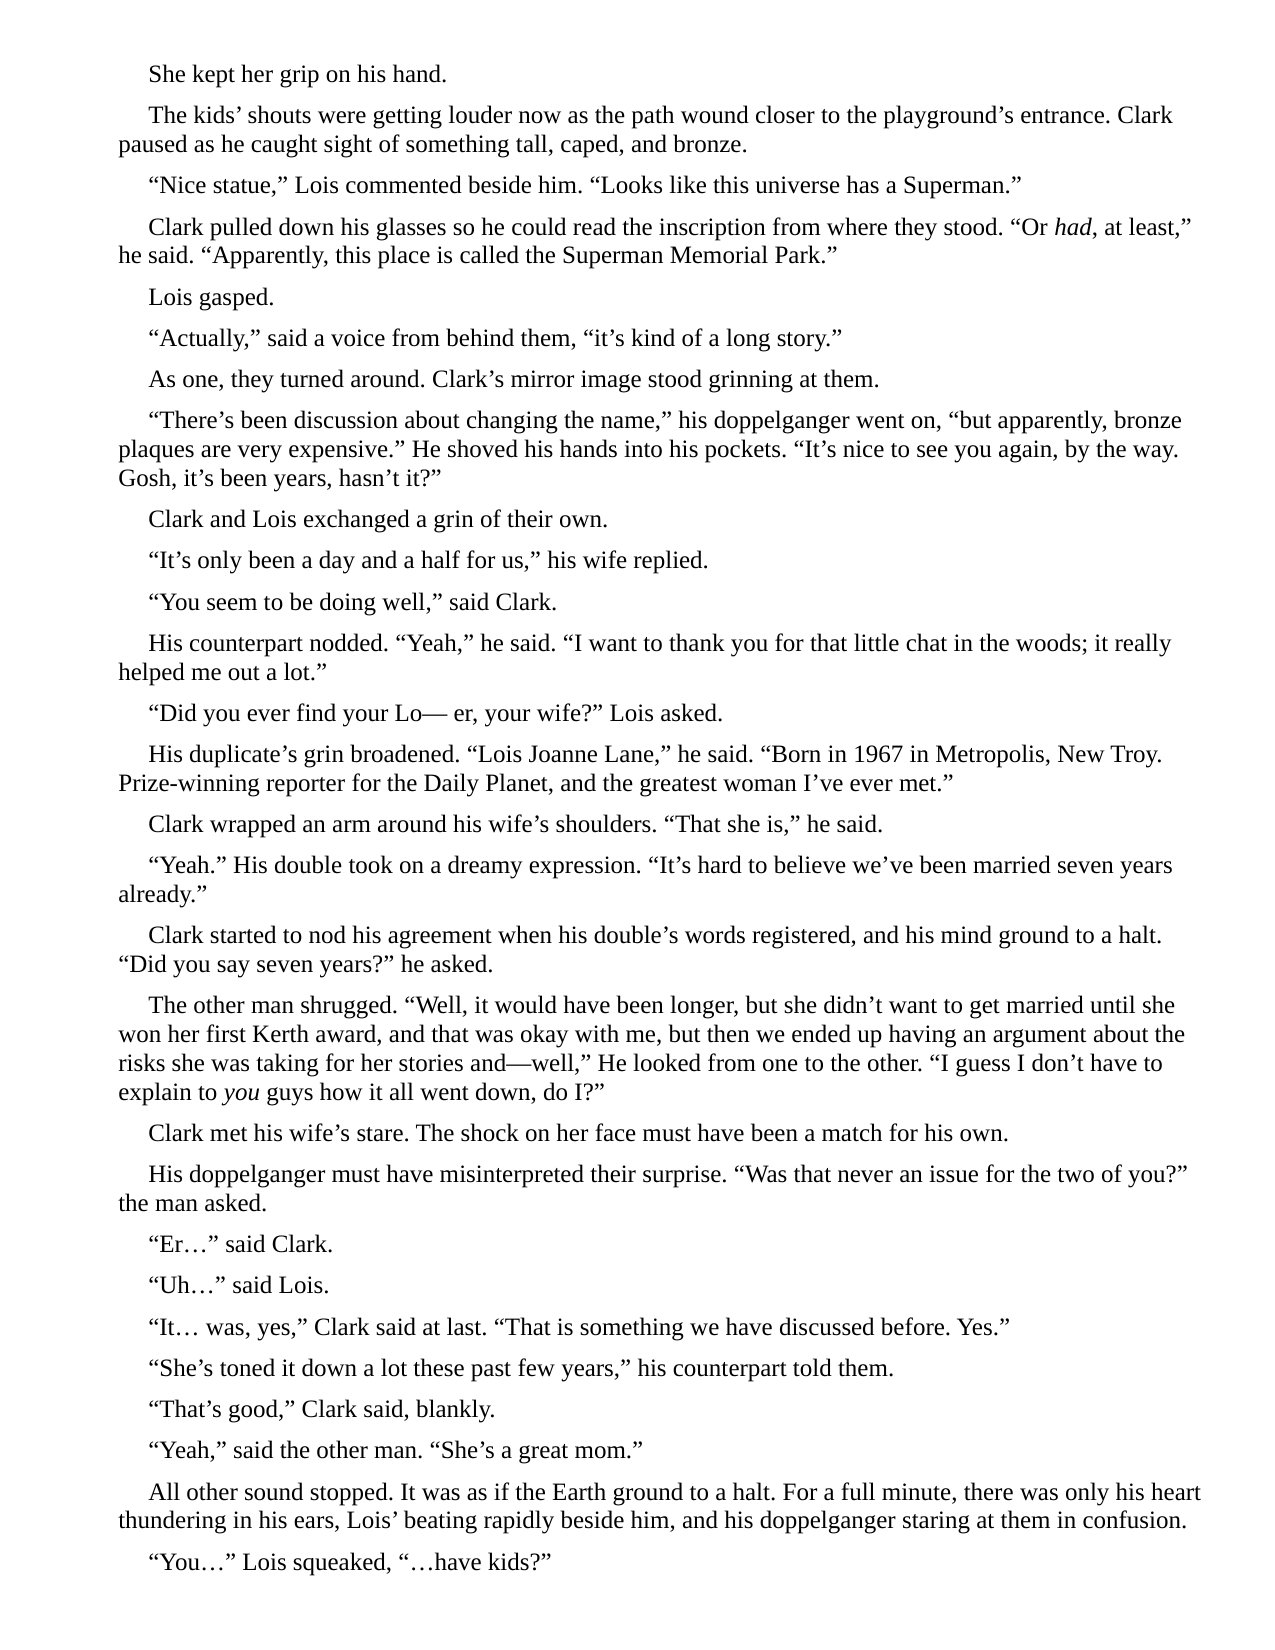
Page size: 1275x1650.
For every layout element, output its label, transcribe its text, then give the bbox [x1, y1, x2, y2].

text “Uh…” said Lois. [118, 1270, 1216, 1299]
text The other man shrugged. “Well, it would have been longer, but she didn’t want to get married until she won her first Kerth award, and that was okay with me, but then we ended up having an argument about the risks she was taking for her stories and—well,” He looked from one to the other. “I guess I don’t have to explain to you guys how it all went down, do I?” [118, 990, 1216, 1105]
text “It… was, yes,” Clark said at last. “That is something we have discussed before. Yes.” [118, 1312, 1216, 1340]
text “It’s only been a day and a half for us,” his wife replied. [118, 545, 1216, 574]
text Clark pulled down his glasses so he could read the inscription from where they stood. “Or had, at least,” he said. “Apparently, this place is called the Superman Memorial Park.” [118, 212, 1216, 269]
text The kids’ shouts were getting louder now as the path wound closer to the playground’s entrance. Clark paused as he caught sight of something tall, caped, and bronze. [118, 100, 1216, 158]
text “You…” Lois squeaked, “…have kids?” [118, 1547, 1216, 1575]
text “There’s been discussion about changing the name,” his doppelganger went on, “but apparently, bronze plaques are very expensive.” He shoved his hands into his pockets. “It’s nice to see you again, by the way. Gosh, it’s been years, hasn’t it?” [118, 405, 1216, 492]
text Clark wrapped an arm around his wife’s shoulders. “That she is,” he said. [118, 809, 1216, 838]
text Clark met his wife’s stare. The shock on her face must have been a match for his own. [118, 1118, 1216, 1147]
text “That’s good,” Clark said, blankly. [118, 1394, 1216, 1423]
text “She’s toned it down a lot these past few years,” his counterpart told them. [118, 1353, 1216, 1382]
text “You seem to be doing well,” said Clark. [118, 587, 1216, 615]
text His duplicate’s grin broadened. “Lois Joanne Lane,” he said. “Born in 1967 in Metropolis, New Troy. Prize-winning reporter for the Daily Planet, and the greatest woman I’ve ever met.” [118, 739, 1216, 797]
text “Nice statue,” Lois commented beside him. “Looks like this universe has a Superman.” [118, 170, 1216, 199]
text She kept her grip on his hand. [118, 59, 1216, 88]
text His counterpart nodded. “Yeah,” he said. “I want to thank you for that little chat in the woods; it really helped me out a lot.” [118, 628, 1216, 685]
text As one, they turned around. Clark’s mirror image stood grinning at them. [118, 364, 1216, 393]
text Lois gasped. [118, 282, 1216, 310]
text “Did you ever find your Lo— er, your wife?” Lois asked. [118, 698, 1216, 727]
text Clark started to nod his agreement when his double’s words registered, and his mind ground to a halt. “Did you say seven years?” he asked. [118, 920, 1216, 978]
text “Yeah,” said the other man. “She’s a great mom.” [118, 1435, 1216, 1464]
text Clark and Lois exchanged a grin of their own. [118, 504, 1216, 533]
text “Actually,” said a voice from behind them, “it’s kind of a long story.” [118, 323, 1216, 352]
text “Yeah.” His double took on a dreamy expression. “It’s hard to believe we’ve been married seven years already.” [118, 850, 1216, 908]
text “Er…” said Clark. [118, 1229, 1216, 1258]
text His doppelganger must have misinterpreted their surprise. “Was that never an issue for the two of you?” the man asked. [118, 1159, 1216, 1217]
text All other sound stopped. It was as if the Earth ground to a halt. For a full minute, there was only his heart thundering in his ears, Lois’ beating rapidly beside him, and his doppelganger staring at them in confusion. [118, 1477, 1216, 1534]
